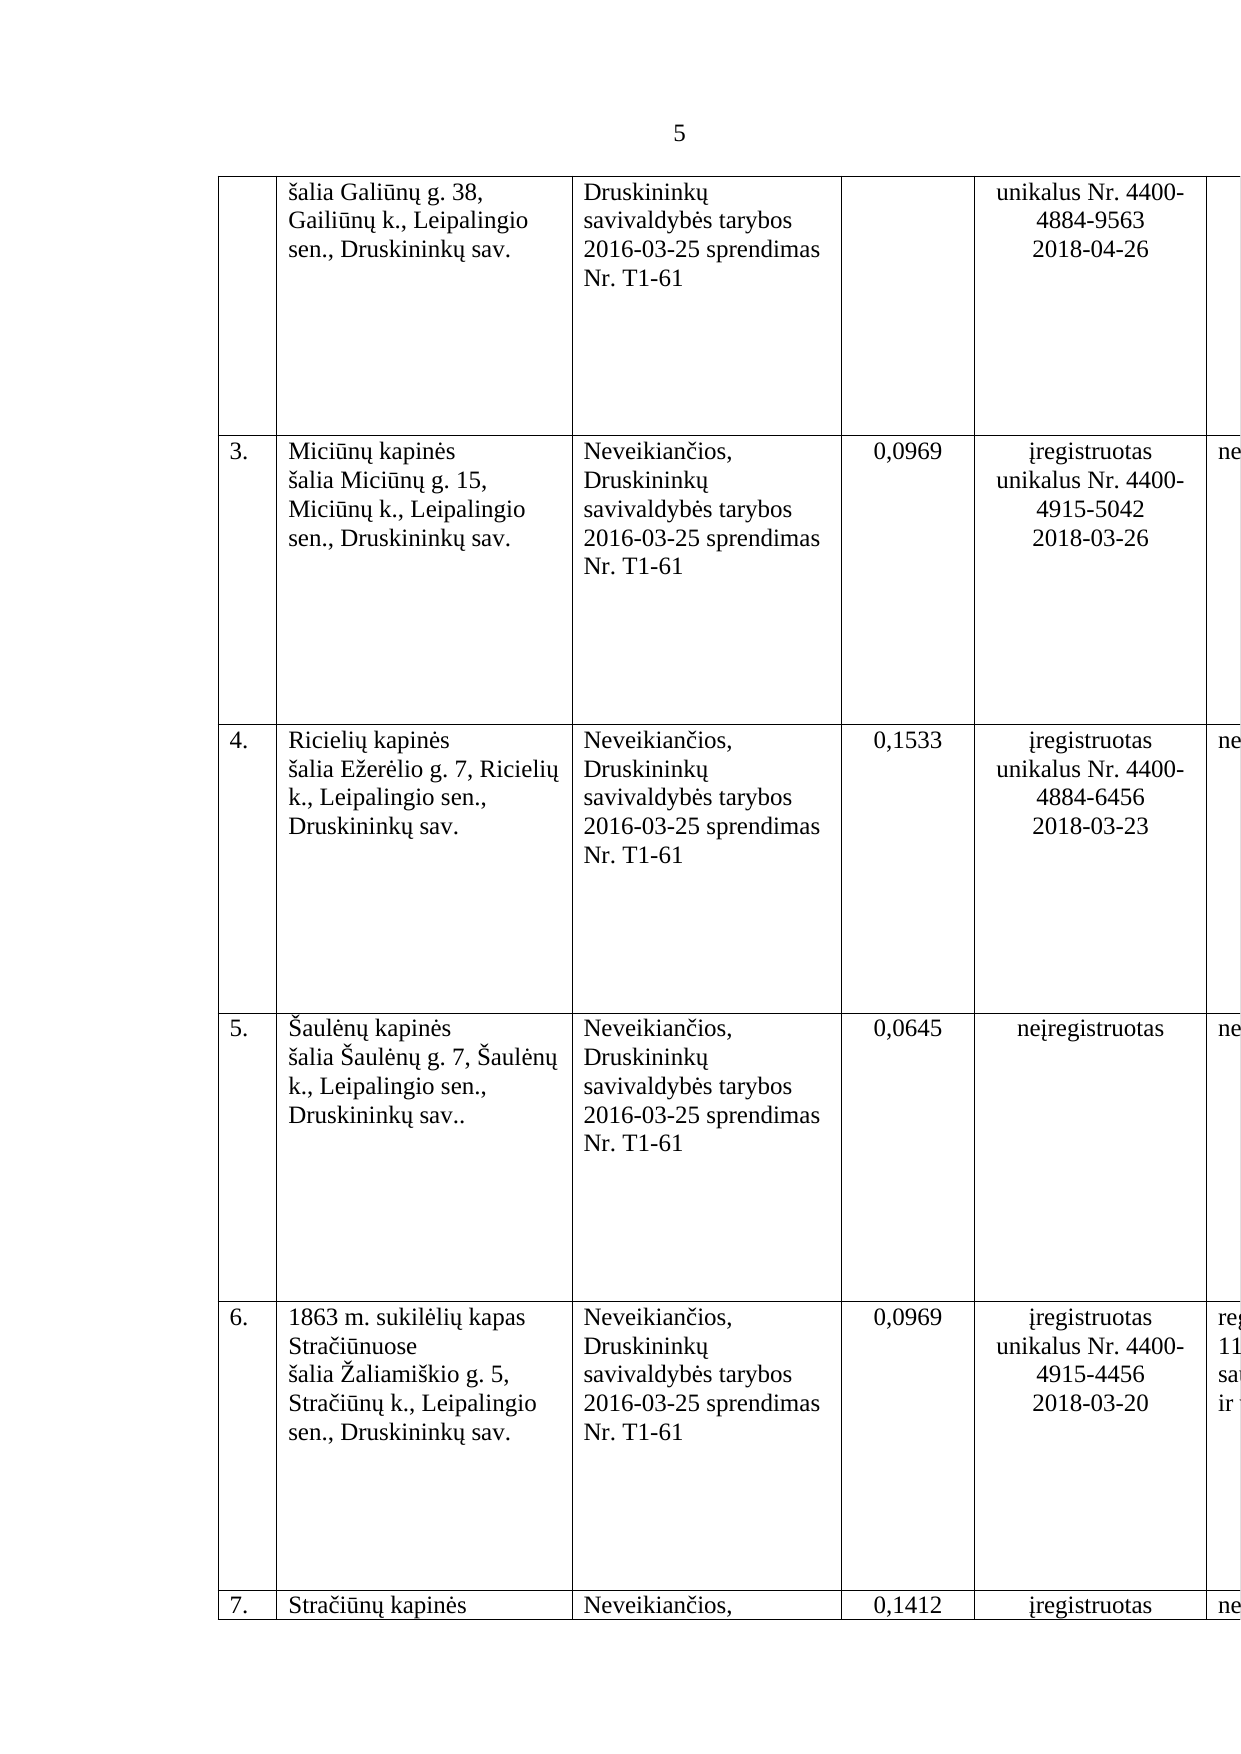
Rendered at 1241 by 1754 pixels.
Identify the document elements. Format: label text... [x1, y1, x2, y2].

table_cell [219, 177, 276, 435]
table_cell Druskininkų savivaldybės tarybos 2016-03-25 sprendimas Nr. T1-61 [573, 177, 841, 435]
table_cell neįregistruotas [975, 1014, 1206, 1301]
table_cell įregistruotas unikalus Nr. 4400-4915-5042 2018-03-26 [975, 436, 1206, 724]
table_cell 5. [219, 1014, 276, 1301]
table_cell unikalus Nr. 4400-4884-9563 2018-04-26 [975, 177, 1206, 435]
table_cell 7. [219, 1591, 276, 1619]
table_cell 6. [219, 1302, 276, 1589]
table_cell Neveikiančios, Druskininkų savivaldybės tarybos 2016-03-25 sprendimas Nr. T1-61 [573, 1014, 841, 1301]
table_cell Šaulėnų kapinės šalia Šaulėnų g. 7, Šaulėnų k., Leipalingio sen., Druskininkų sav.. [277, 1014, 572, 1301]
table_cell 0,0969 [842, 436, 974, 724]
table_cell Neveikiančios, Druskininkų savivaldybės tarybos 2016-03-25 sprendimas Nr. T1-61 [573, 436, 841, 724]
table_cell Ricielių kapinės šalia Ežerėlio g. 7, Ricielių k., Leipalingio sen., Druskininkų sav. [277, 725, 572, 1012]
table_cell [842, 177, 974, 435]
table_cell neregistruotos [1207, 1014, 1240, 1301]
table_cell 0,0645 [842, 1014, 974, 1301]
table_cell neregistruotos [1207, 725, 1240, 1012]
table_cell įregistruotas [975, 1591, 1206, 1619]
table_cell šalia Galiūnų g. 38, Gailiūnų k., Leipalingio sen., Druskininkų sav. [277, 177, 572, 435]
table_cell 0,0969 [842, 1302, 974, 1589]
table_cell įregistruotas unikalus Nr. 4400-4884-6456 2018-03-23 [975, 725, 1206, 1012]
table_cell įregistruotas unikalus Nr. 4400-4915-4456 2018-03-20 [975, 1302, 1206, 1589]
table_cell neregistruotos [1207, 177, 1240, 435]
table_cell 1863 m. sukilėlių kapas Stračiūnuose šalia Žaliamiškio g. 5, Stračiūnų k., Leipalingio sen., Druskininkų sav. [277, 1302, 572, 1589]
table_cell neregistruotos [1207, 436, 1240, 724]
table_cell 0,1412 [842, 1591, 974, 1619]
table_cell neregistruotos [1207, 1591, 1240, 1619]
table_cell 0,1533 [842, 725, 974, 1012]
table_cell Neveikiančios, Druskininkų savivaldybės tarybos 2016-03-25 sprendimas Nr. T1-61 [573, 725, 841, 1012]
table_cell Miciūnų kapinės šalia Miciūnų g. 15, Miciūnų k., Leipalingio sen., Druskininkų sav. [277, 436, 572, 724]
table_cell registruotos, kodas 11017 paskelbtas saugomu pažinimui ir viešai pagarbai [1207, 1302, 1240, 1589]
table_cell Neveikiančios, [573, 1591, 841, 1619]
table_cell Stračiūnų kapinės [277, 1591, 572, 1619]
table_cell Neveikiančios, Druskininkų savivaldybės tarybos 2016-03-25 sprendimas Nr. T1-61 [573, 1302, 841, 1589]
table_cell 4. [219, 725, 276, 1012]
table_cell 3. [219, 436, 276, 724]
